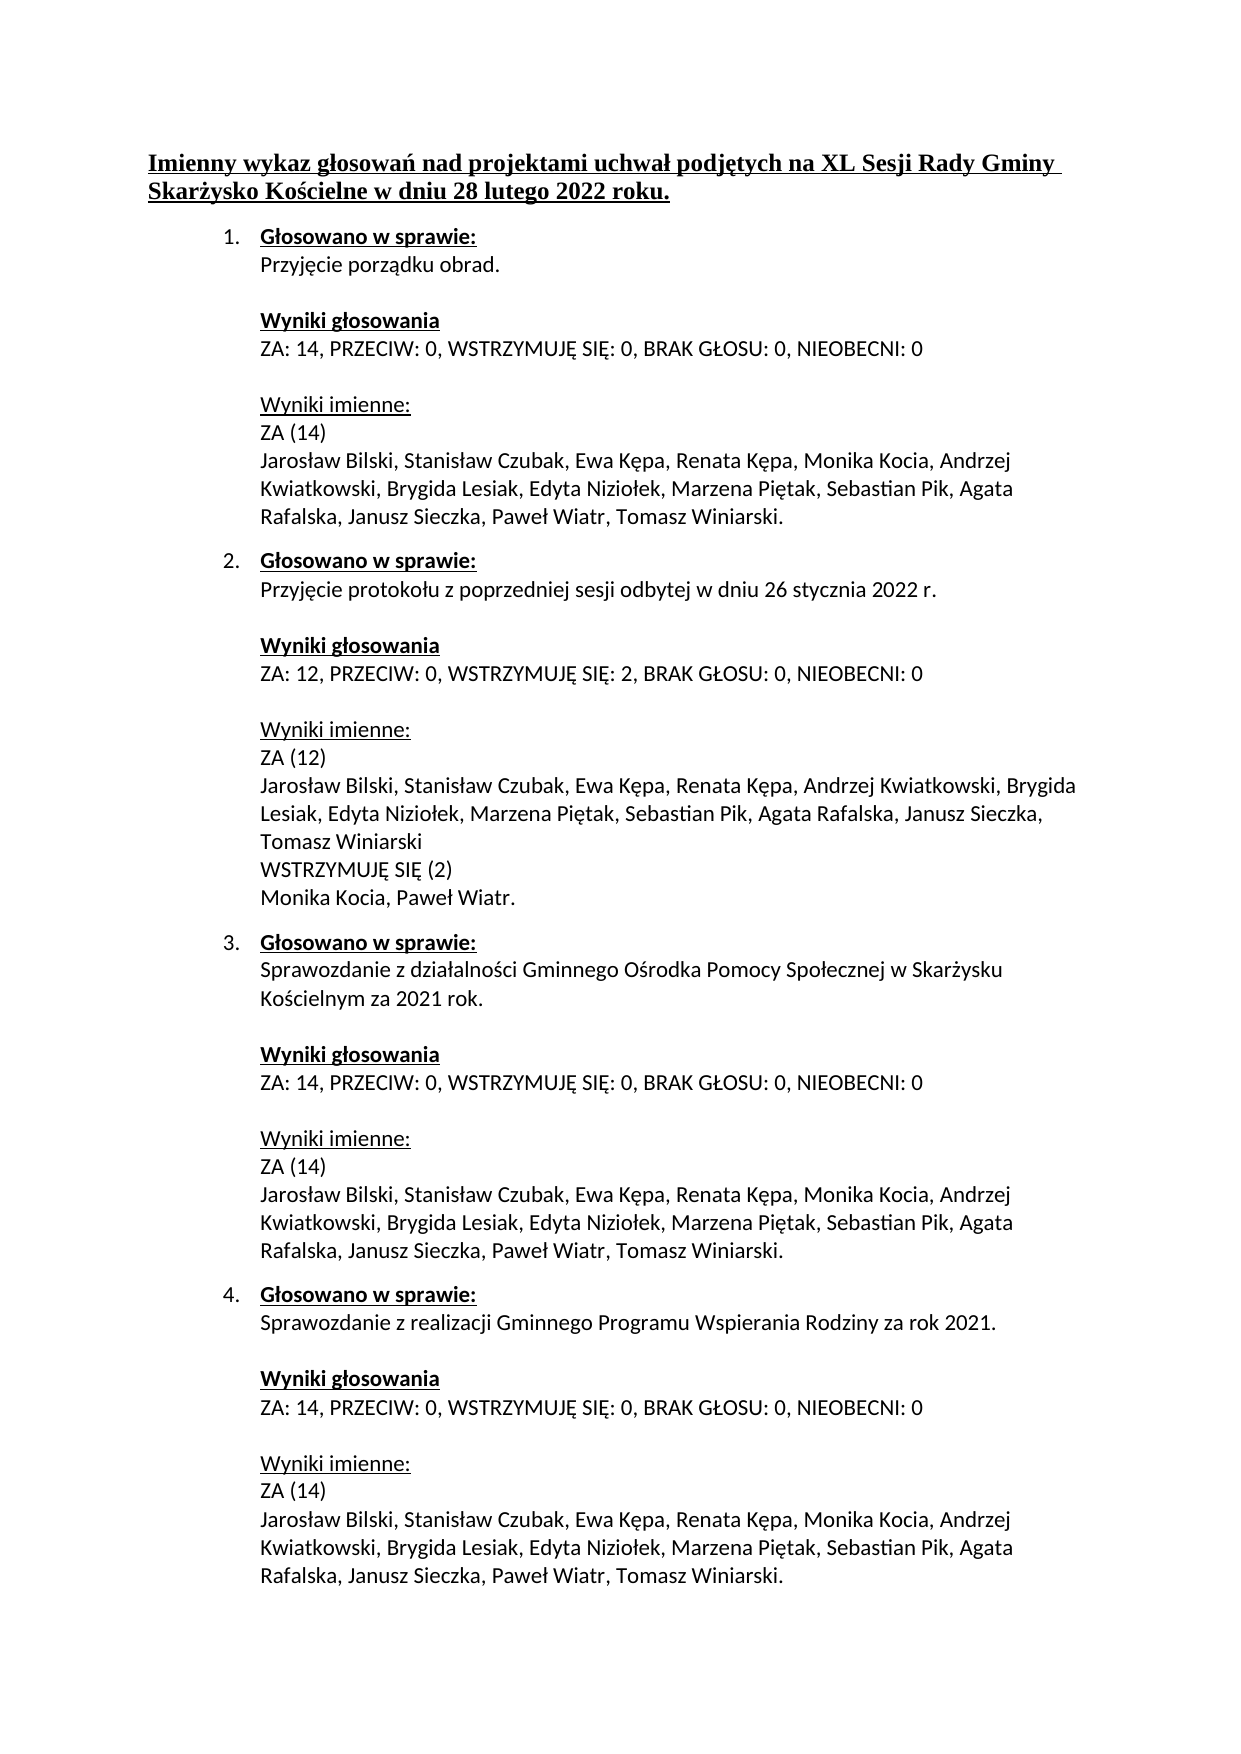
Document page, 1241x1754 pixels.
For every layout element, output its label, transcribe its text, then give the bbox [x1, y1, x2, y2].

list Głosowano w sprawie: Sprawozdanie z realizacji Gminnego Programu Wspierania Rodziny za rok 2021. Wyniki głosowania ZA: 14, PRZECIW: 0, WSTRZYMUJĘ SIĘ: 0, BRAK GŁOSU: 0, NIEOBECNI: 0 Wyniki imienne: ZA (14) Jarosław Bilski, Stanisław Czubak, Ewa Kępa, Renata Kępa, Monika Kocia, Andrzej Kwiatkowski, Brygida Lesiak, Edyta Niziołek, Marzena Piętak, Sebastian Pik, Agata Rafalska, Janusz Sieczka, Paweł Wiatr, Tomasz Winiarski. [223, 1281, 1093, 1589]
text Imienny wykaz głosowań nad projektami uchwał podjętych na XL Sesji Rady Gminy Skarżysko Kościelne w dniu 28 lutego 2022 roku. [148, 148, 1093, 205]
list Głosowano w sprawie: Przyjęcie porządku obrad. Wyniki głosowania ZA: 14, PRZECIW: 0, WSTRZYMUJĘ SIĘ: 0, BRAK GŁOSU: 0, NIEOBECNI: 0 Wyniki imienne: ZA (14) Jarosław Bilski, Stanisław Czubak, Ewa Kępa, Renata Kępa, Monika Kocia, Andrzej Kwiatkowski, Brygida Lesiak, Edyta Niziołek, Marzena Piętak, Sebastian Pik, Agata Rafalska, Janusz Sieczka, Paweł Wiatr, Tomasz Winiarski. [223, 222, 1093, 530]
list Głosowano w sprawie: Sprawozdanie z działalności Gminnego Ośrodka Pomocy Społecznej w Skarżysku Kościelnym za 2021 rok. Wyniki głosowania ZA: 14, PRZECIW: 0, WSTRZYMUJĘ SIĘ: 0, BRAK GŁOSU: 0, NIEOBECNI: 0 Wyniki imienne: ZA (14) Jarosław Bilski, Stanisław Czubak, Ewa Kępa, Renata Kępa, Monika Kocia, Andrzej Kwiatkowski, Brygida Lesiak, Edyta Niziołek, Marzena Piętak, Sebastian Pik, Agata Rafalska, Janusz Sieczka, Paweł Wiatr, Tomasz Winiarski. [223, 928, 1093, 1264]
list Głosowano w sprawie: Przyjęcie protokołu z poprzedniej sesji odbytej w dniu 26 stycznia 2022 r. Wyniki głosowania ZA: 12, PRZECIW: 0, WSTRZYMUJĘ SIĘ: 2, BRAK GŁOSU: 0, NIEOBECNI: 0 Wyniki imienne: ZA (12) Jarosław Bilski, Stanisław Czubak, Ewa Kępa, Renata Kępa, Andrzej Kwiatkowski, Brygida Lesiak, Edyta Niziołek, Marzena Piętak, Sebastian Pik, Agata Rafalska, Janusz Sieczka, Tomasz Winiarski WSTRZYMUJĘ SIĘ (2) Monika Kocia, Paweł Wiatr. [223, 547, 1093, 911]
